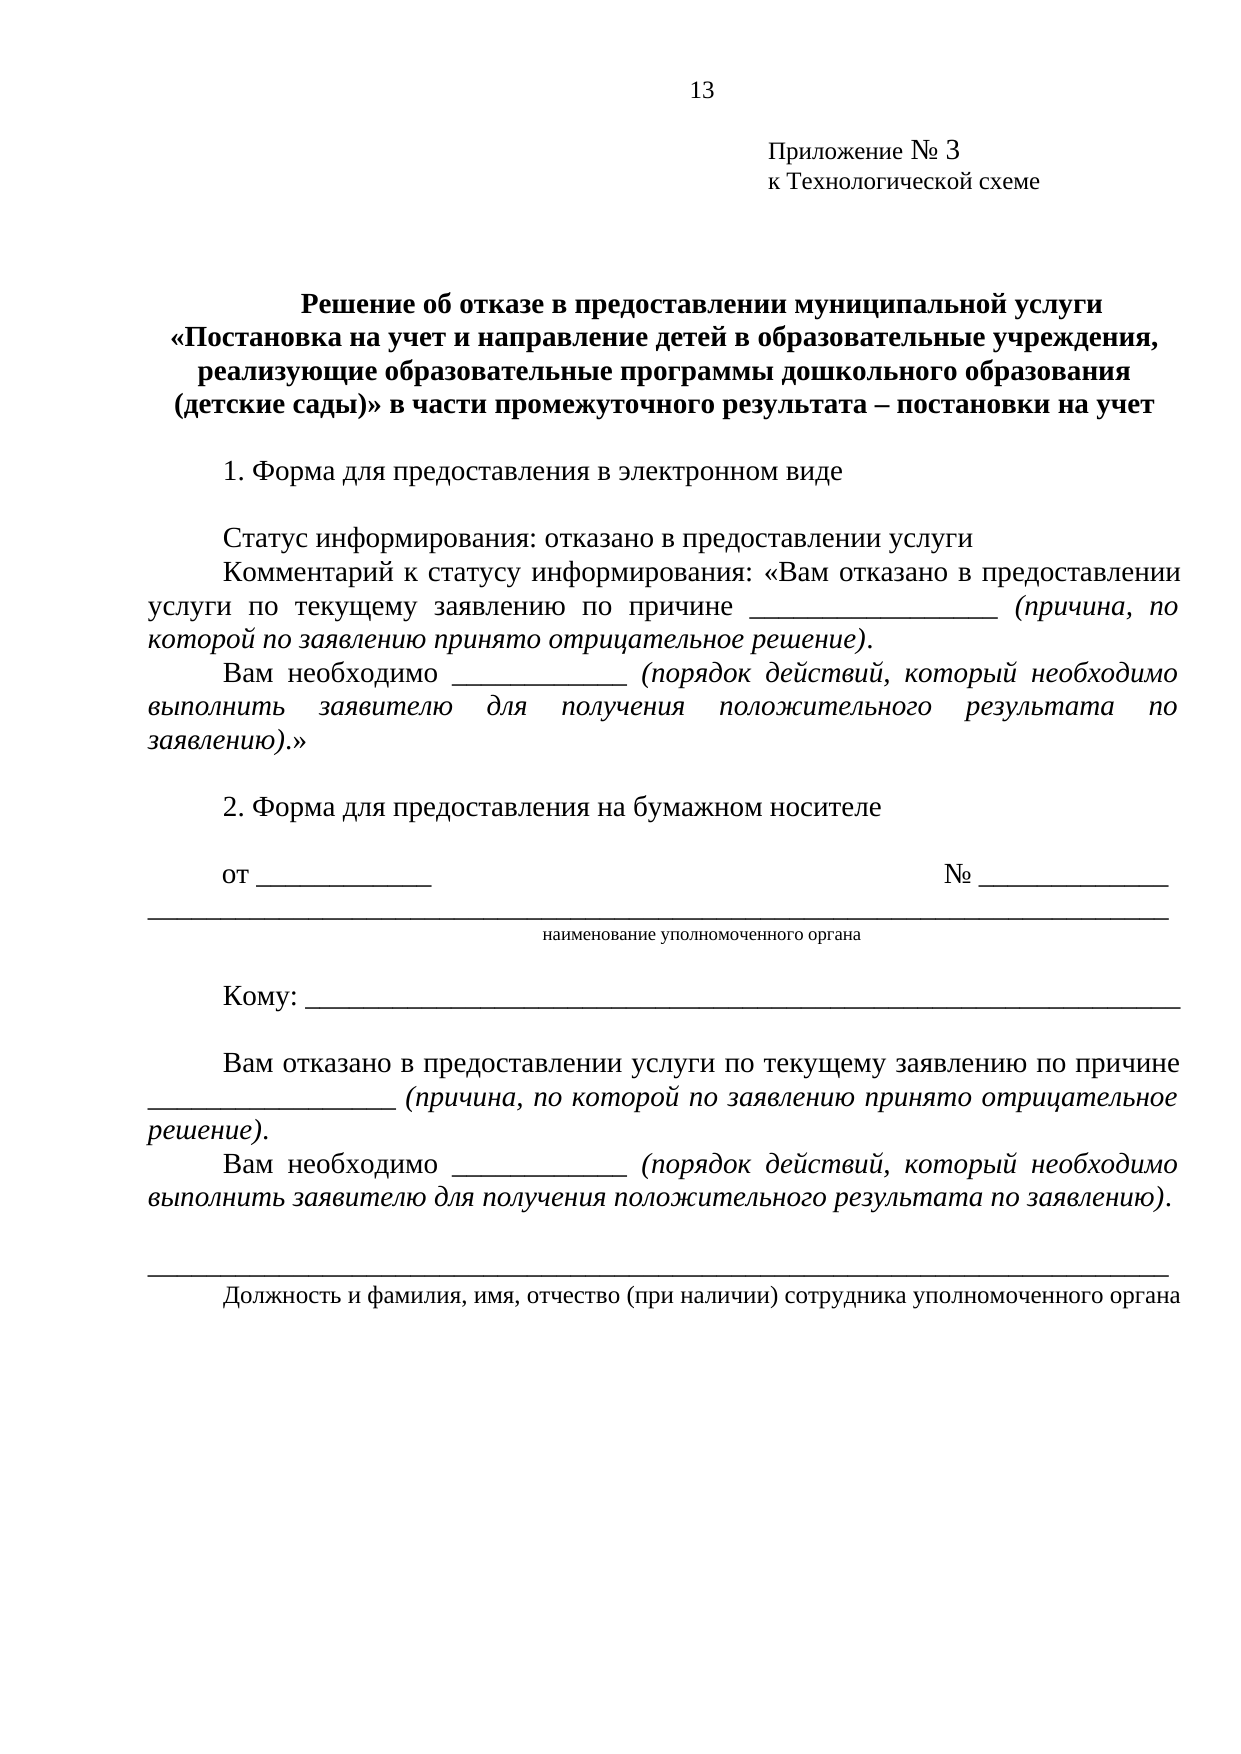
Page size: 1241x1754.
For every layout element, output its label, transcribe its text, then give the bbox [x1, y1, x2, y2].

text от ____________ № _____________ [148, 856, 1181, 889]
text Статус информирования: отказано в предоставлении услуги [148, 521, 1181, 554]
text Комментарий к статусу информирования: «Вам отказано в предоставлении услуги по текущему заявлению по причине _________________ (причина, по которой по заявлению принято отрицательное решение). [148, 554, 1181, 655]
text Вам необходимо ____________ (порядок действий, который необходимо выполнить заявителю для получения положительного результата по заявлению). [148, 1146, 1181, 1213]
text Решение об отказе в предоставлении муниципальной услуги «Постановка на учет и направление детей в образовательные учреждения, реализующие образовательные программы дошкольного образования (детские сады)» в части промежуточного результата – постановки на учет [148, 286, 1181, 420]
text к Технологической схеме [768, 166, 1187, 195]
text Кому: ____________________________________________________________ [148, 978, 1181, 1012]
text Вам необходимо ____________ (порядок действий, который необходимо выполнить заявителю для получения положительного результата по заявлению).» [148, 655, 1181, 755]
text Вам отказано в предоставлении услуги по текущему заявлению по причине _________________ (причина, по которой по заявлению принято отрицательное решение). [148, 1045, 1181, 1146]
text Приложение № 3 [768, 132, 1181, 166]
text 1. Форма для предоставления в электронном виде [148, 453, 1181, 487]
text ______________________________________________________________________ [148, 1247, 1181, 1280]
text 2. Форма для предоставления на бумажном носителе [148, 789, 1181, 822]
text наименование уполномоченного органа [148, 923, 1181, 945]
text Должность и фамилия, имя, отчество (при наличии) сотрудника уполномоченного органа [148, 1280, 1181, 1309]
text ______________________________________________________________________ [148, 889, 1181, 923]
